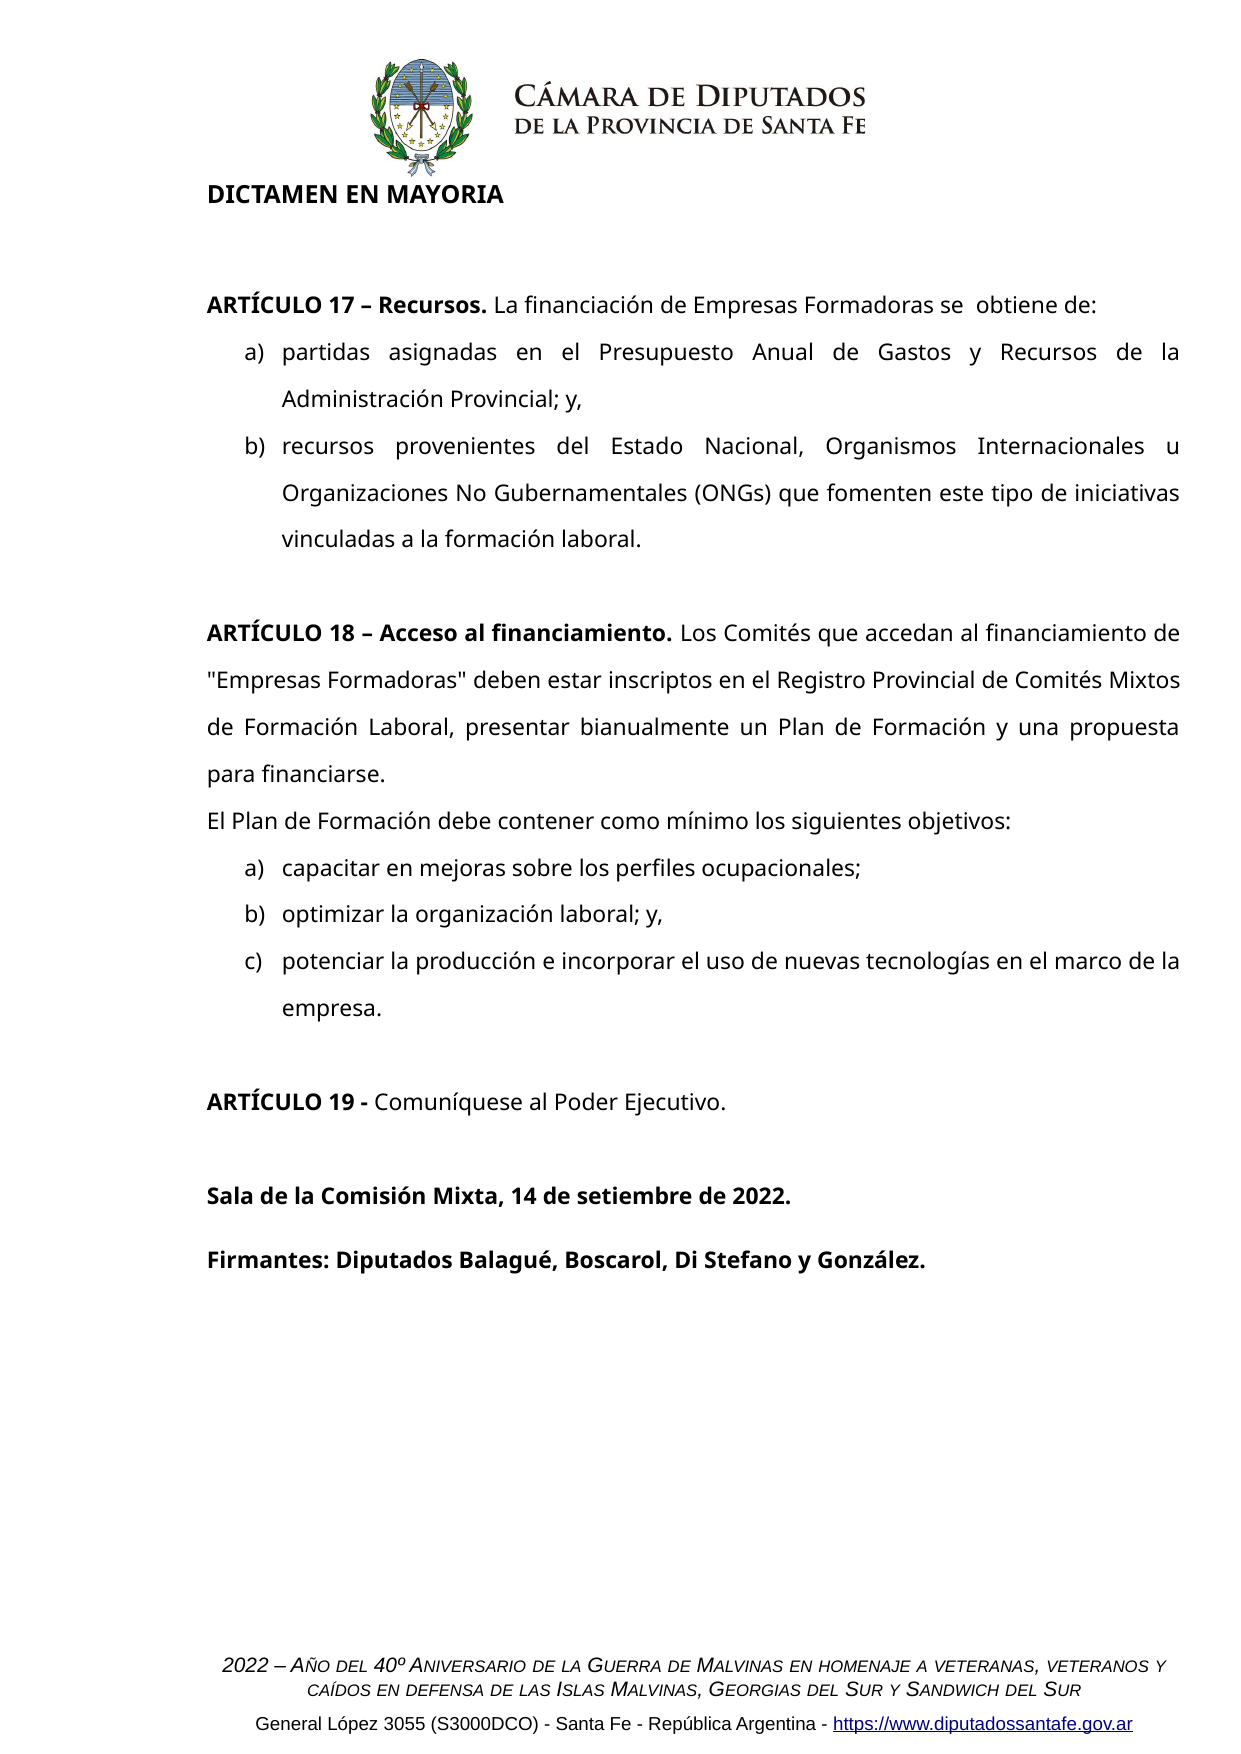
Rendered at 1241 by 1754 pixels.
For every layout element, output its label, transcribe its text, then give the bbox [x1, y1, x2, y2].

text El Plan de Formación debe contener como mínimo los siguientes objetivos: [207, 805, 1181, 836]
list recursos provenientes del Estado Nacional, Organismos Internacionales u Organizaciones No Gubernamentales (ONGs) que fomenten este tipo de iniciativas vinculadas a la formación laboral. [244, 430, 1181, 555]
text Firmantes: Diputados Balagué, Boscarol, Di Stefano y González. [207, 1244, 1181, 1276]
list optimizar la organización laboral; y, [244, 898, 1181, 930]
list potenciar la producción e incorporar el uso de nuevas tecnologías en el marco de la empresa. [244, 945, 1181, 1023]
text ARTÍCULO 18 – Acceso al financiamiento. Los Comités que accedan al financiamiento de "Empresas Formadoras" deben estar inscriptos en el Registro Provincial de Comités Mixtos de Formación Laboral, presentar bianualmente un Plan de Formación y una propuesta para financiarse. [207, 617, 1181, 789]
text Sala de la Comisión Mixta, 14 de setiembre de 2022. [207, 1180, 1181, 1211]
picture [370, 59, 866, 181]
list partidas asignadas en el Presupuesto Anual de Gastos y Recursos de la Administración Provincial; y, [244, 336, 1181, 414]
text ARTÍCULO 17 – Recursos. La financiación de Empresas Formadoras se obtiene de: [207, 289, 1181, 320]
text ARTÍCULO 19 - Comuníquese al Poder Ejecutivo. [207, 1086, 1181, 1117]
list capacitar en mejoras sobre los perfiles ocupacionales; [244, 852, 1181, 883]
